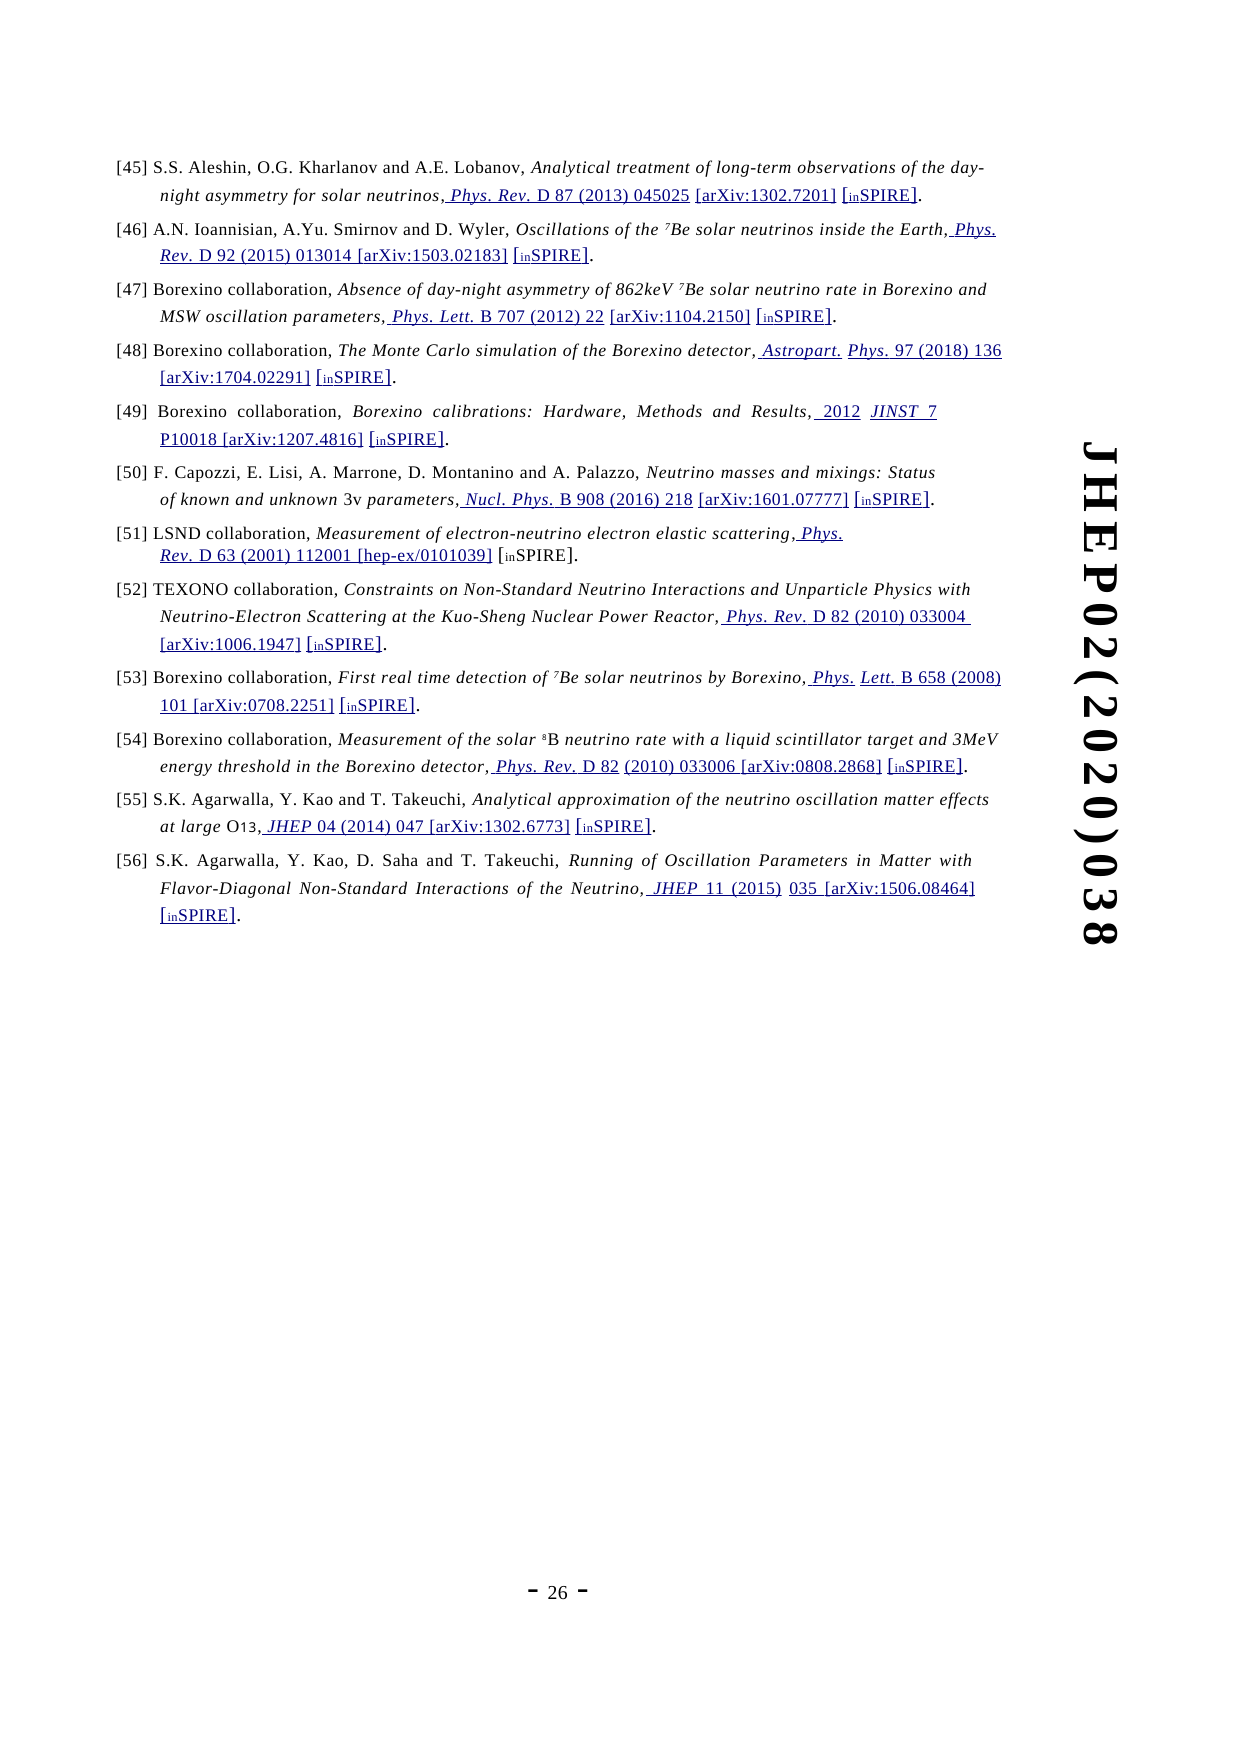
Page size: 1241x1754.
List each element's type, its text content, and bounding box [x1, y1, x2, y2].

list TEXONO collaboration, Constraints on Non-Standard Neutrino Interactions and Unparticle Physics with Neutrino-Electron Scattering at the Kuo-Sheng Nuclear Power Reactor, Phys. Rev. D 82 (2010) 033004 [arXiv:1006.1947] [inSPIRE]. [116, 573, 1002, 656]
list LSND collaboration, Measurement of electron-neutrino electron elastic scattering, Phys. [116, 525, 1027, 543]
list Borexino collaboration, Measurement of the solar 8B neutrino rate with a liquid scintillator target and 3MeV energy threshold in the Borexino detector, Phys. Rev. D 82 (2010) 033006 [arXiv:0808.2868] [inSPIRE]. [116, 724, 1002, 778]
list S.K. Agarwalla, Y. Kao, D. Saha and T. Takeuchi, Running of Oscillation Parameters in Matter with Flavor-Diagonal Non-Standard Interactions of the Neutrino, JHEP 11 (2015) 035 [arXiv:1506.08464] [inSPIRE]. [116, 845, 975, 927]
list S.S. Aleshin, O.G. Kharlanov and A.E. Lobanov, Analytical treatment of long-term observations of the day-night asymmetry for solar neutrinos, Phys. Rev. D 87 (2013) 045025 [arXiv:1302.7201] [inSPIRE]. [116, 152, 1002, 207]
list Borexino collaboration, Borexino calibrations: Hardware, Methods and Results, 2012 JINST 7 P10018 [arXiv:1207.4816] [inSPIRE]. [116, 396, 937, 451]
list A.N. Ioannisian, A.Yu. Smirnov and D. Wyler, Oscillations of the 7Be solar neutrinos inside the Earth, Phys. Rev. D 92 (2015) 013014 [arXiv:1503.02183] [inSPIRE]. [116, 213, 1002, 267]
text - 26 - [527, 1571, 591, 1606]
list Borexino collaboration, The Monte Carlo simulation of the Borexino detector, Astropart. Phys. 97 (2018) 136 [arXiv:1704.02291] [inSPIRE]. [116, 334, 1002, 389]
text JHEP02(2020)038 [1077, 440, 1127, 998]
list Borexino collaboration, First real time detection of 7Be solar neutrinos by Borexino, Phys. Lett. B 658 (2008) 101 [arXiv:0708.2251] [inSPIRE]. [116, 662, 1002, 717]
list F. Capozzi, E. Lisi, A. Marrone, D. Montanino and A. Palazzo, Neutrino masses and mixings: Status of known and unknown 3v parameters, Nucl. Phys. B 908 (2016) 218 [arXiv:1601.07777] [inSPIRE]. [116, 457, 937, 511]
text Rev. D 63 (2001) 112001 [hep-ex/0101039] [inSPIRE]. [160, 545, 1027, 565]
list S.K. Agarwalla, Y. Kao and T. Takeuchi, Analytical approximation of the neutrino oscillation matter effects at large O13, JHEP 04 (2014) 047 [arXiv:1302.6773] [inSPIRE]. [116, 783, 1002, 838]
list Borexino collaboration, Absence of day-night asymmetry of 862keV 7Be solar neutrino rate in Borexino and MSW oscillation parameters, Phys. Lett. B 707 (2012) 22 [arXiv:1104.2150] [inSPIRE]. [116, 273, 1002, 328]
